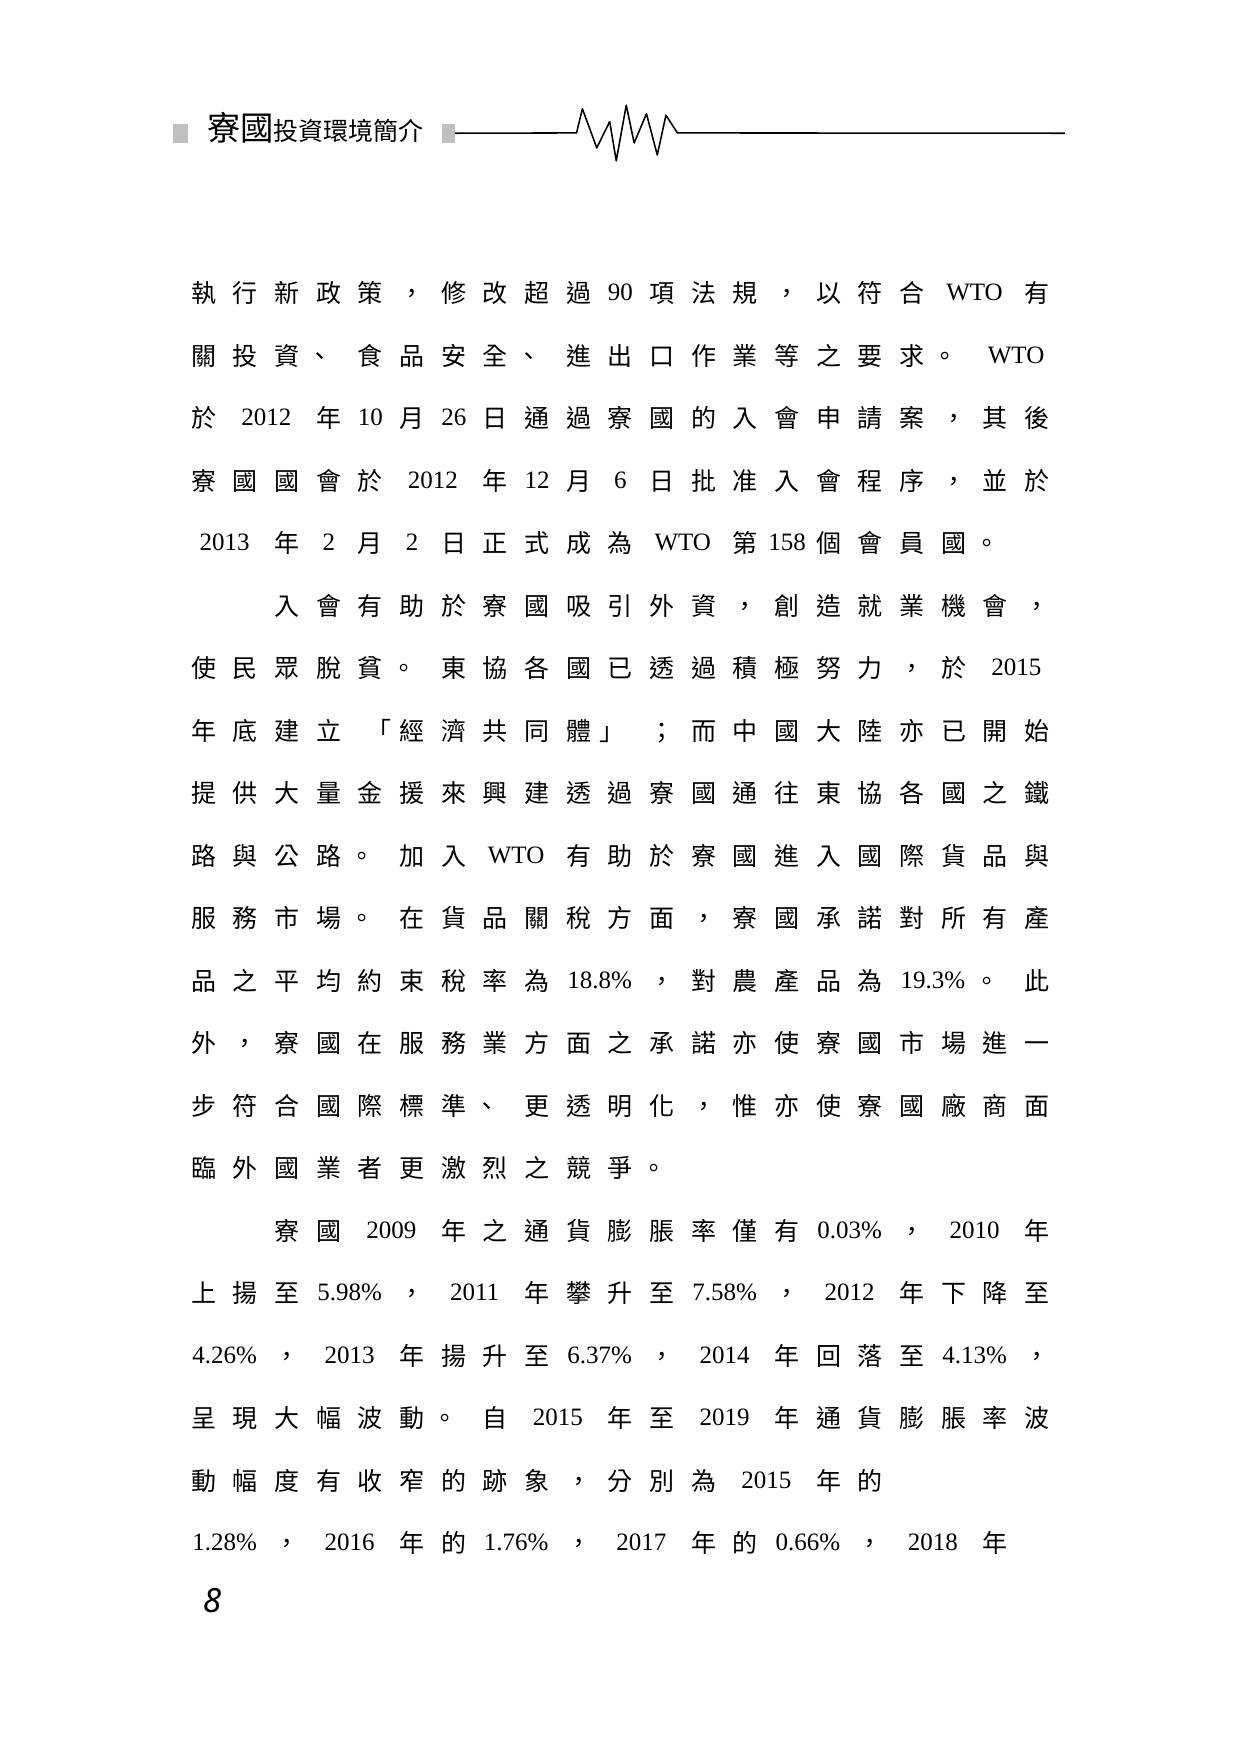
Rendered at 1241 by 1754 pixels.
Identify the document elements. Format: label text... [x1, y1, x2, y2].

text 寮國2009年之通貨膨脹率僅有0.03%，2010年上揚至5.98%，2011年攀升至7.58%，2012年下降至4.26%，2013年揚升至6.37%，2014年回落至4.13%，呈現大幅波動。自2015年至2019年通貨膨脹率波動幅度有收窄的跡象，分別為2015年的1.28%，2016年的1.76%，2017年的0.66%，2018年 [183, 1188, 1058, 1563]
text 執行新政策，修改超過90項法規，以符合WTO有關投資、食品安全、進出口作業等之要求。WTO於2012年10月26日通過寮國的入會申請案，其後寮國國會於2012年12月6日批准入會程序，並於2013年2月2日正式成為WTO第158個會員國。 [183, 250, 1058, 563]
text 入會有助於寮國吸引外資，創造就業機會，使民眾脫貧。東協各國已透過積極努力，於2015年底建立「經濟共同體」；而中國大陸亦已開始提供大量金援來興建透過寮國通往東協各國之鐵路與公路。加入WTO有助於寮國進入國際貨品與服務市場。在貨品關稅方面，寮國承諾對所有產品之平均約束稅率為18.8%，對農產品為19.3%。此外，寮國在服務業方面之承諾亦使寮國市場進一步符合國際標準、更透明化，惟亦使寮國廠商面臨外國業者更激烈之競爭。 [183, 563, 1058, 1188]
